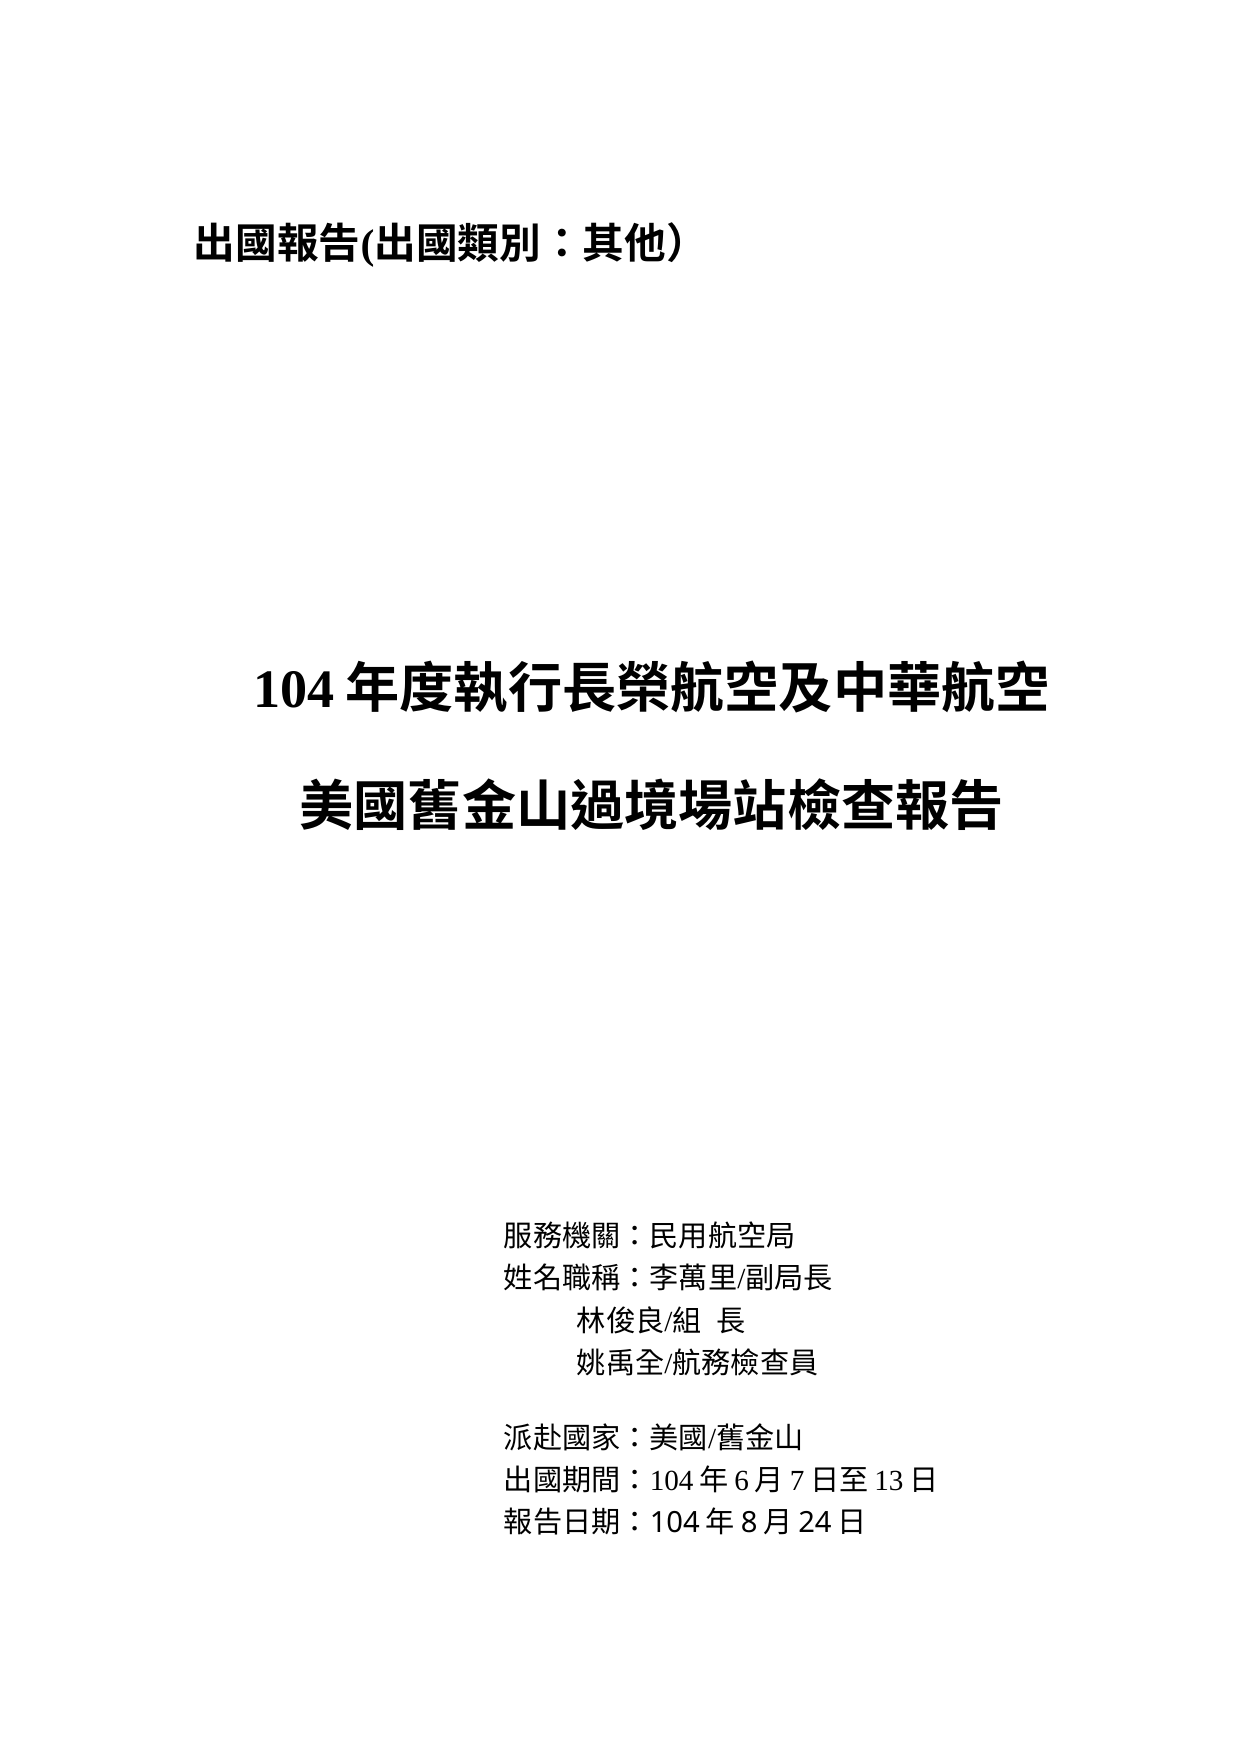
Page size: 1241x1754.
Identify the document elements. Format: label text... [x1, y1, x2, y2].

text 報告日期：104年8月24日 [194, 1499, 1053, 1541]
text 出國報告(出國類別：其他） [194, 211, 1053, 271]
text 林俊良/組 長 [194, 1297, 1053, 1339]
text 姚禹全/航務檢查員 [194, 1339, 1053, 1382]
text 服務機關：民用航空局 [194, 1213, 1053, 1255]
text 派赴國家：美國/舊金山 [194, 1414, 1053, 1456]
text 出國期間：104年6月7日至13日 [194, 1456, 1053, 1499]
text 姓名職稱：李萬里/副局長 [194, 1255, 1053, 1297]
text 104年度執行長榮航空及中華航空美國舊金山過境場站檢查報告 [250, 645, 1053, 841]
